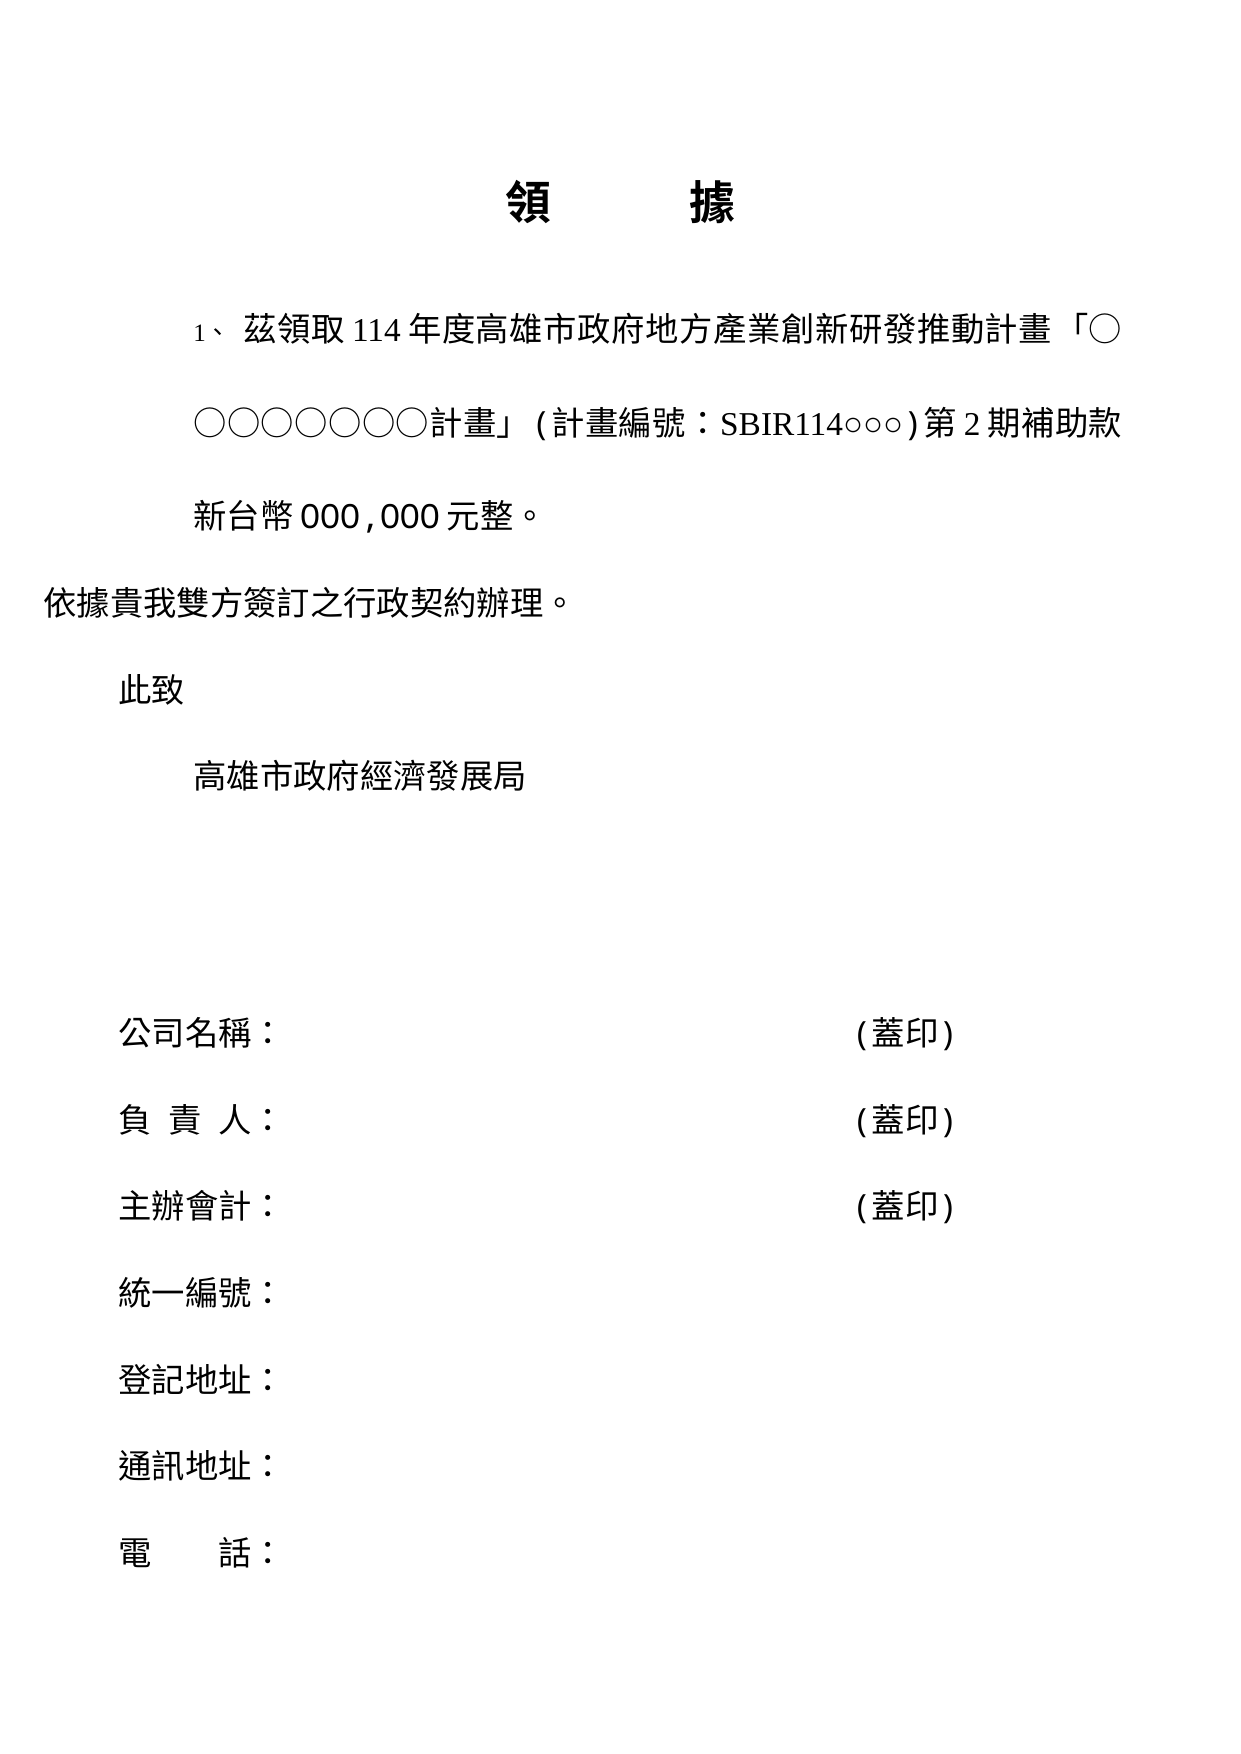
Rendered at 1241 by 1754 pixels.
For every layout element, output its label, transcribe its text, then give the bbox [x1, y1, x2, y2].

text 公司名稱： (蓋印) [118, 989, 1122, 1052]
text 高雄市政府經濟發展局 [193, 732, 1122, 795]
list 茲領取114年度高雄市政府地方產業創新研發推動計畫「○○○○○○○○計畫」(計畫編號：SBIR114○○○)第2期補助款新台幣OOO,OOO元整。 [193, 285, 1122, 535]
text 電 話： [118, 1509, 1122, 1572]
text 主辦會計： (蓋印) [118, 1163, 1122, 1225]
list 依據貴我雙方簽訂之行政契約辦理。 [0, 559, 1122, 622]
text 統一編號： [118, 1249, 1122, 1312]
text 登記地址： [118, 1336, 1122, 1398]
text 負 責 人： (蓋印) [118, 1076, 1122, 1138]
text 領 據 [118, 127, 1122, 252]
text 此致 [118, 646, 1122, 708]
text 通訊地址： [118, 1422, 1122, 1485]
